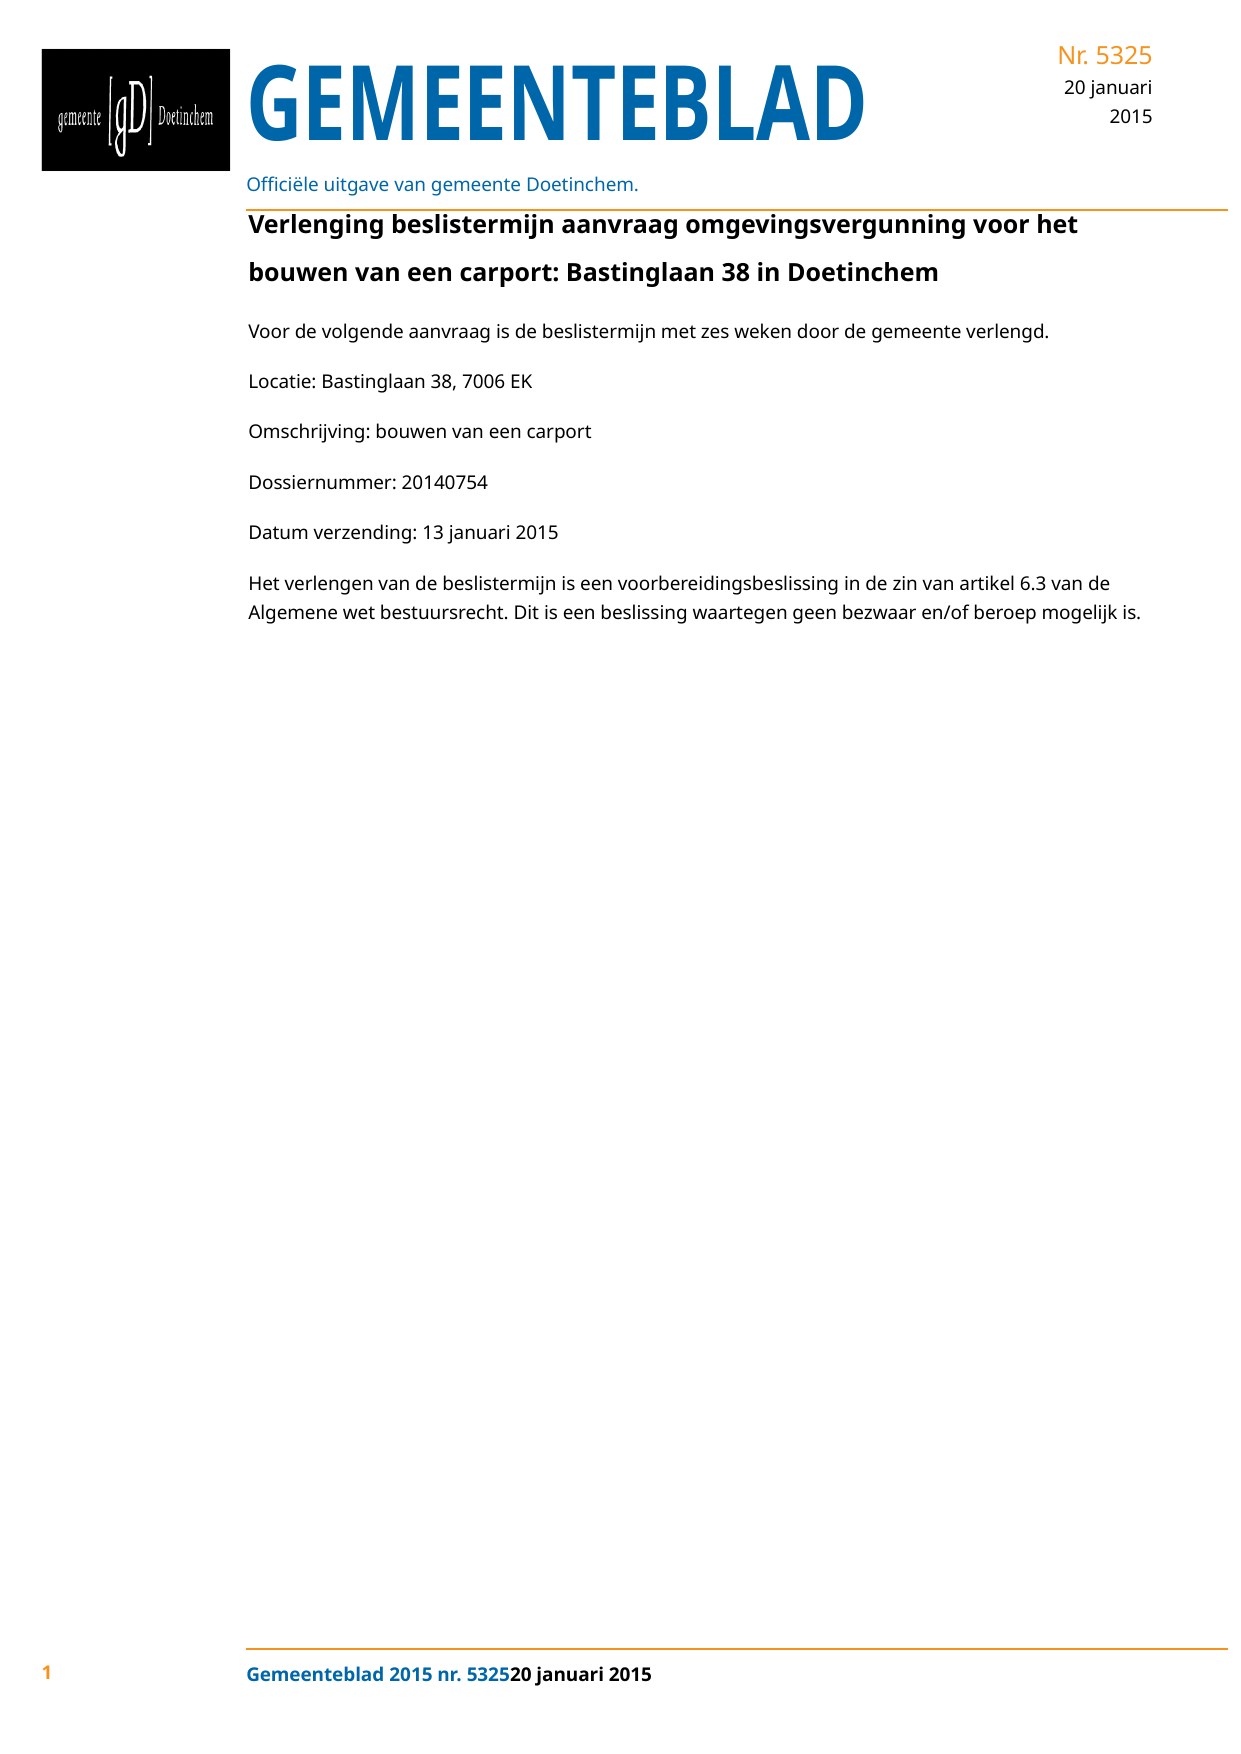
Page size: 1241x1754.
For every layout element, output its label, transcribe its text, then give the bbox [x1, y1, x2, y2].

text Omschrijving: bouwen van een carport [248, 419, 1152, 444]
picture [41, 47, 231, 172]
text Locatie: Bastinglaan 38, 7006 EK [248, 368, 1152, 394]
text Datum verzending: 13 januari 2015 [248, 519, 1152, 545]
text Het verlengen van de beslistermijn is een voorbereidingsbeslissing in de zin van artikel 6.3 van de Algemene wet bestuursrecht. Dit is een beslissing waartegen geen bezwaar en/of beroep mogelijk is. [248, 570, 1152, 625]
text Verlenging beslistermijn aanvraag omgevingsvergunning voor het bouwen van een carport: Bastinglaan 38 in Doetinchem [248, 211, 1152, 288]
text Dossiernummer: 20140754 [248, 469, 1152, 495]
text Voor de volgende aanvraag is de beslistermijn met zes weken door de gemeente verlengd. [248, 318, 1152, 344]
